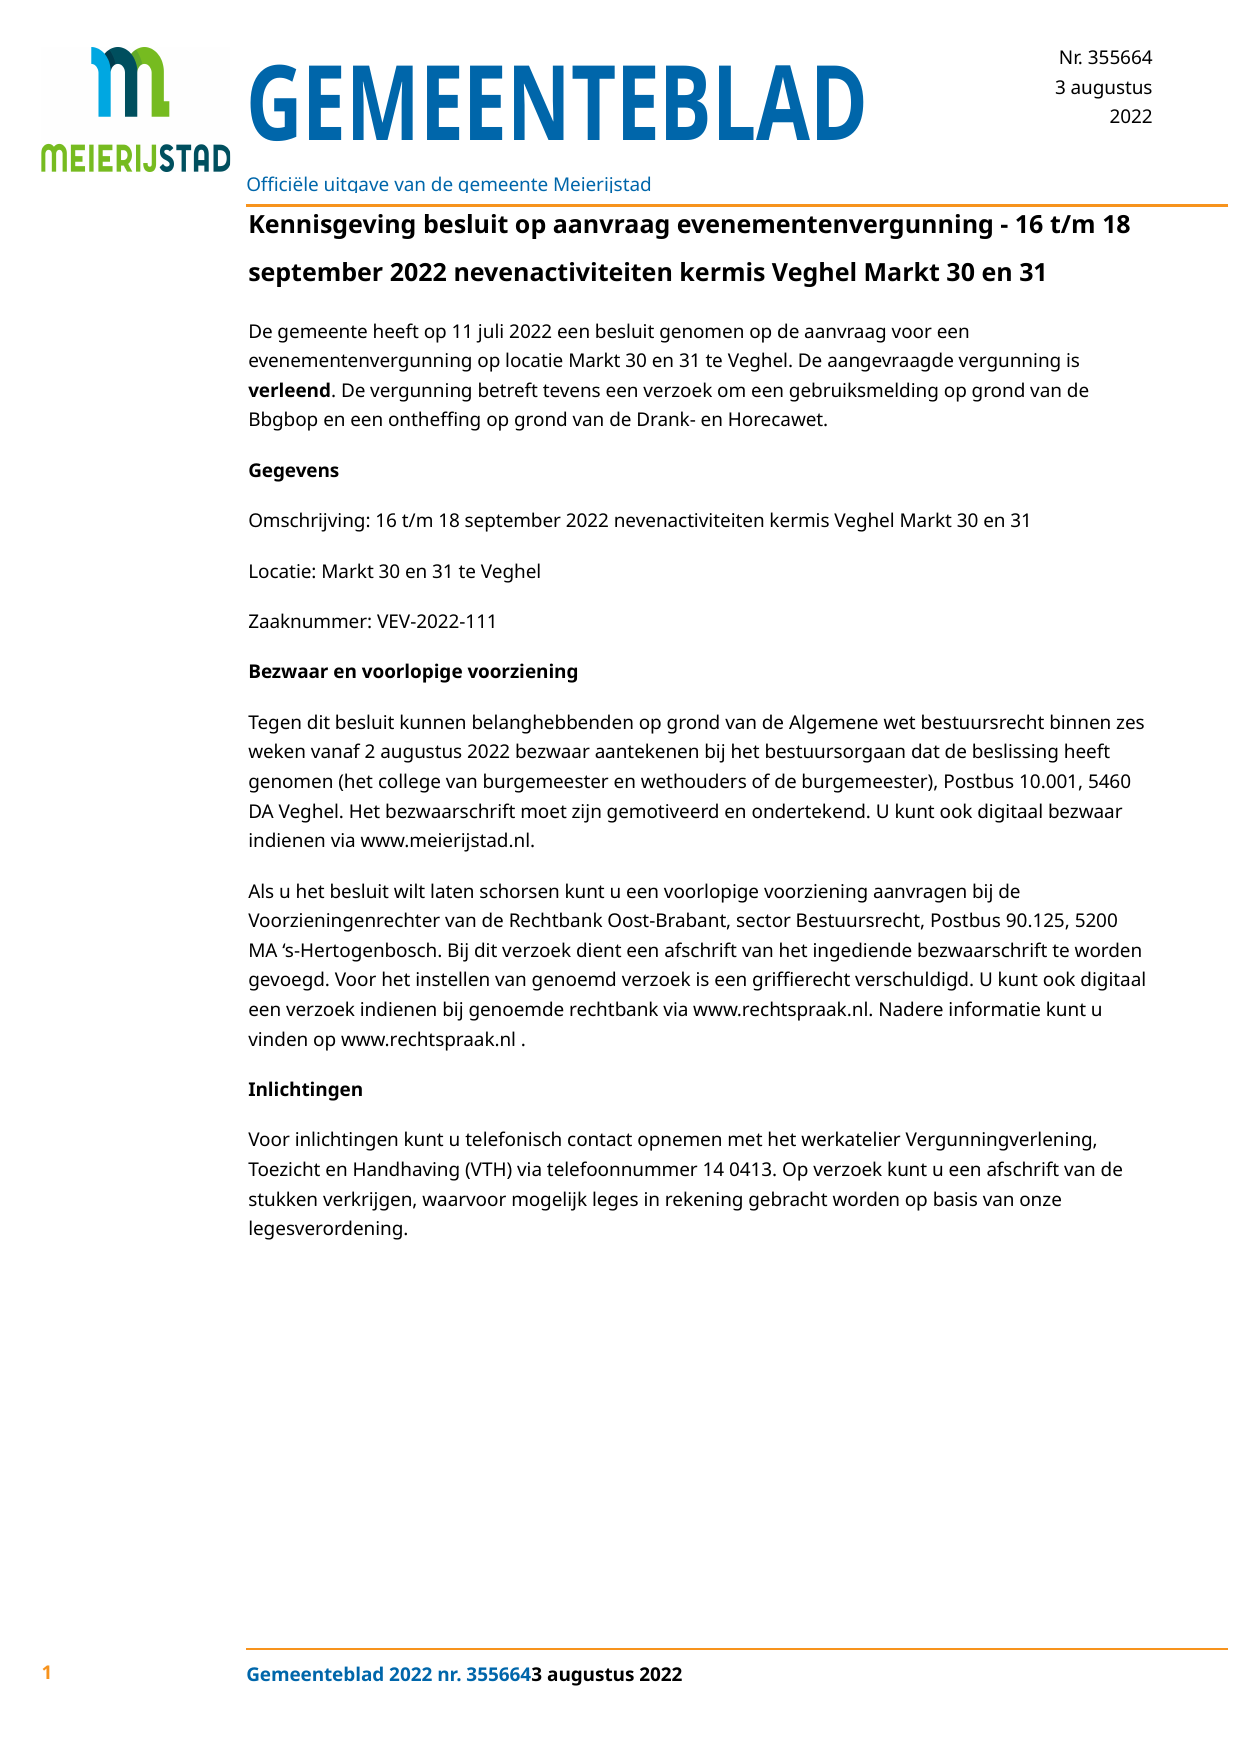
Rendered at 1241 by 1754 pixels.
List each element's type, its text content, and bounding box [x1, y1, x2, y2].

text Locatie: Markt 30 en 31 te Veghel [248, 558, 1152, 584]
text Bezwaar en voorlopige voorziening [248, 659, 1152, 684]
text Zaaknummer: VEV-2022-111 [248, 608, 1152, 634]
text De gemeente heeft op 11 juli 2022 een besluit genomen op de aanvraag voor een evenementenvergunning op locatie Markt 30 en 31 te Veghel. De aangevraagde vergunning is verleend. De vergunning betreft tevens een verzoek om een gebruiksmelding op grond van de Bbgbop en een ontheffing op grond van de Drank- en Horecawet. [248, 318, 1152, 432]
text Tegen dit besluit kunnen belanghebbenden op grond van de Algemene wet bestuursrecht binnen zes weken vanaf 2 augustus 2022 bezwaar aantekenen bij het bestuursorgaan dat de beslissing heeft genomen (het college van burgemeester en wethouders of de burgemeester), Postbus 10.001, 5460 DA Veghel. Het bezwaarschrift moet zijn gemotiveerd en ondertekend. U kunt ook digitaal bezwaar indienen via www.meierijstad.nl. [248, 709, 1152, 853]
text Voor inlichtingen kunt u telefonisch contact opnemen met het werkatelier Vergunningverlening, Toezicht en Handhaving (VTH) via telefoonnummer 14 0413. Op verzoek kunt u een afschrift van de stukken verkrijgen, waarvoor mogelijk leges in rekening gebracht worden op basis van onze legesverordening. [248, 1127, 1152, 1241]
picture [41, 47, 231, 172]
text Kennisgeving besluit op aanvraag evenementenvergunning - 16 t/m 18 september 2022 nevenactiviteiten kermis Veghel Markt 30 en 31 [248, 207, 1152, 288]
text Als u het besluit wilt laten schorsen kunt u een voorlopige voorziening aanvragen bij de Voorzieningenrechter van de Rechtbank Oost-Brabant, sector Bestuursrecht, Postbus 90.125, 5200 MA ‘s-Hertogenbosch. Bij dit verzoek dient een afschrift van het ingediende bezwaarschrift te worden gevoegd. Voor het instellen van genoemd verzoek is een griffierecht verschuldigd. U kunt ook digitaal een verzoek indienen bij genoemde rechtbank via www.rechtspraak.nl. Nadere informatie kunt u vinden op www.rechtspraak.nl . [248, 878, 1152, 1052]
text Gegevens [248, 457, 1152, 483]
text Omschrijving: 16 t/m 18 september 2022 nevenactiviteiten kermis Veghel Markt 30 en 31 [248, 507, 1152, 533]
text Inlichtingen [248, 1076, 1152, 1102]
